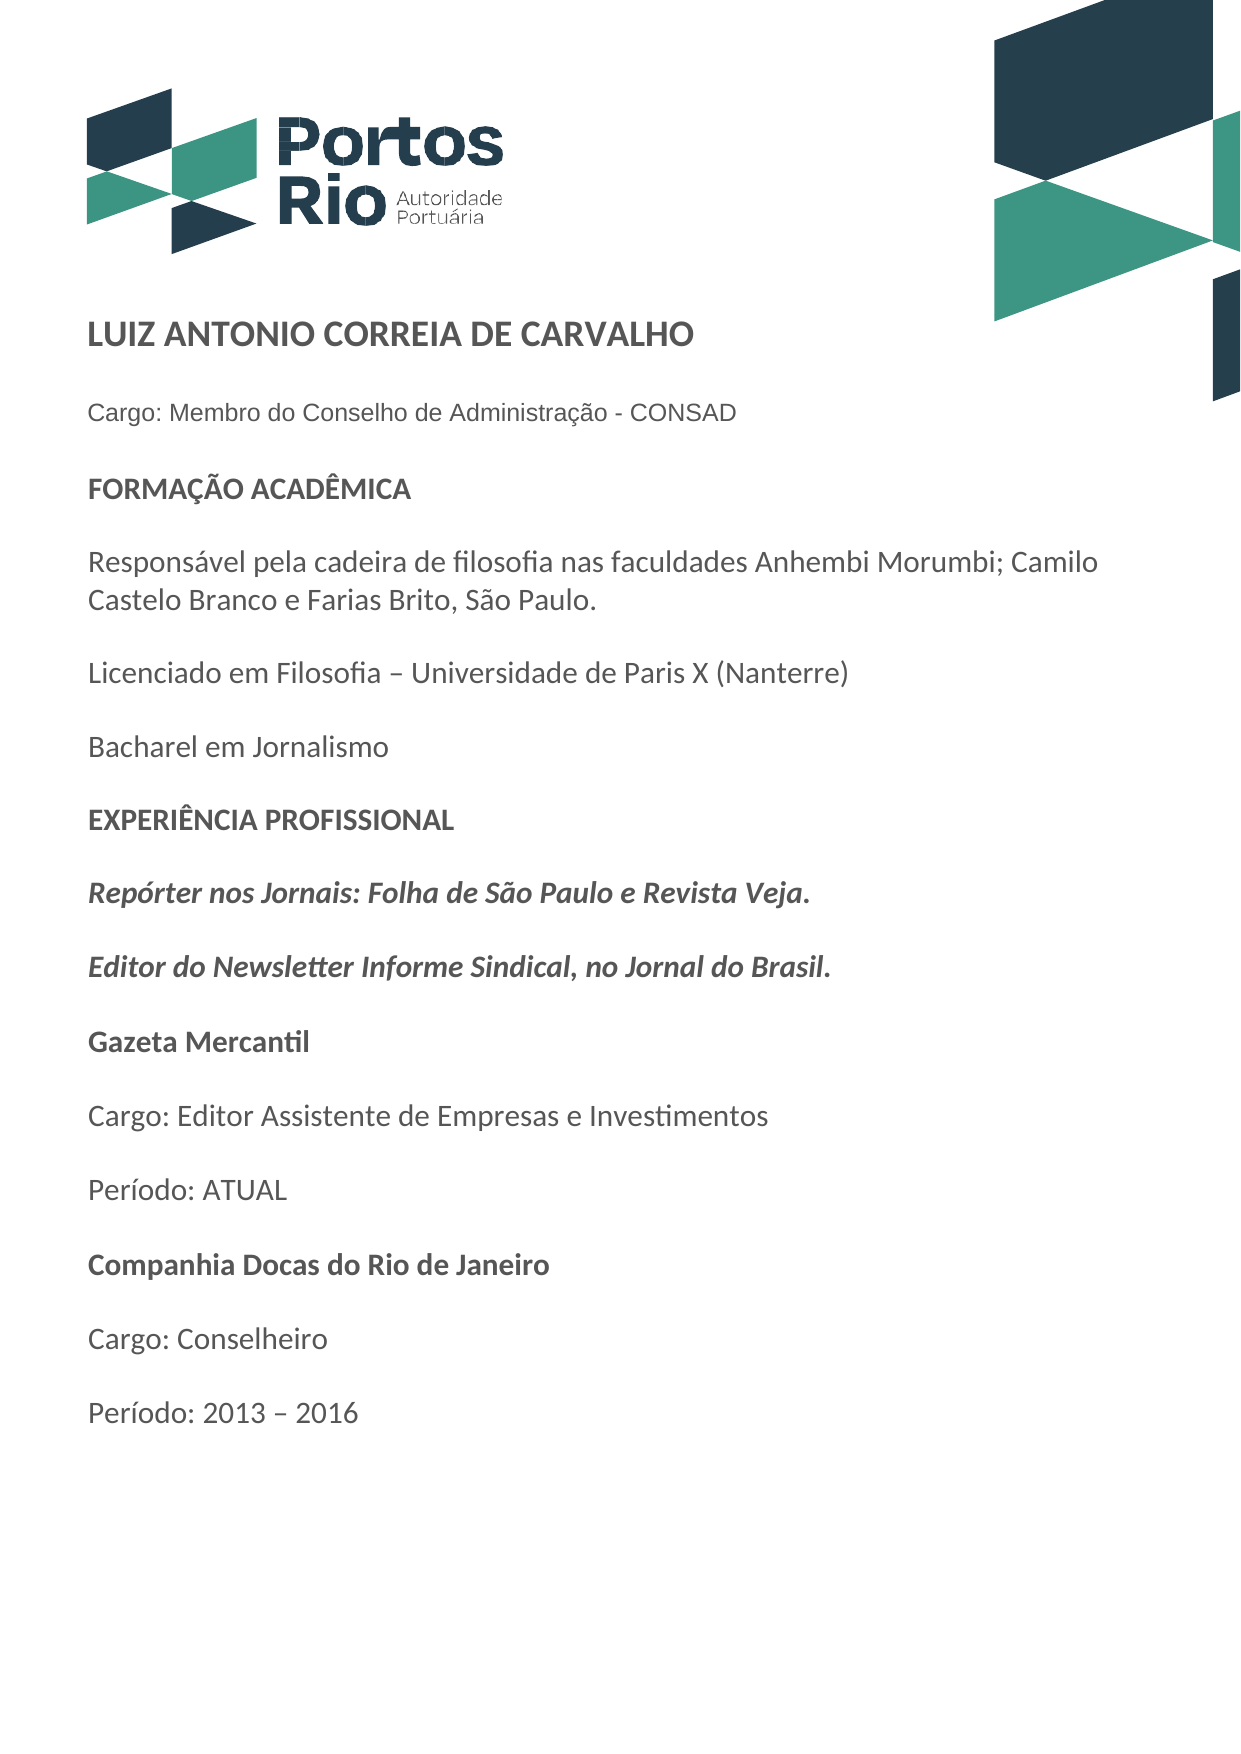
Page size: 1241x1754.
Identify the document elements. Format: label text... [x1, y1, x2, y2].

text LUIZ ANTONIO CORREIA DE CARVALHO [87, 310, 1147, 356]
text Bacharel em Jornalismo [88, 727, 1147, 765]
text Repórter nos Jornais: Folha de São Paulo e Revista Veja. [88, 873, 1147, 911]
text Companhia Docas do Rio de Janeiro [88, 1244, 1147, 1283]
text Cargo: Conselheiro [88, 1319, 1147, 1357]
text Cargo: Editor Assistente de Empresas e Investimentos [88, 1096, 1147, 1134]
text Editor do Newsletter Informe Sindical, no Jornal do Brasil. [88, 947, 1147, 986]
text Cargo: Membro do Conselho de Administração - CONSAD [87, 398, 1147, 427]
text Gazeta Mercantil [88, 1022, 1147, 1060]
text Período: ATUAL [88, 1170, 1147, 1208]
text FORMAÇÃO ACADÊMICA [88, 469, 1147, 507]
text Licenciado em Filosofia – Universidade de Paris X (Nanterre) [88, 653, 1147, 692]
text EXPERIÊNCIA PROFISSIONAL [88, 800, 1147, 838]
text Período: 2013 – 2016 [88, 1393, 1147, 1431]
text Responsável pela cadeira de filosofia nas faculdades Anhembi Morumbi; Camilo Castelo Branco e Farias Brito, São Paulo. [88, 542, 1147, 618]
